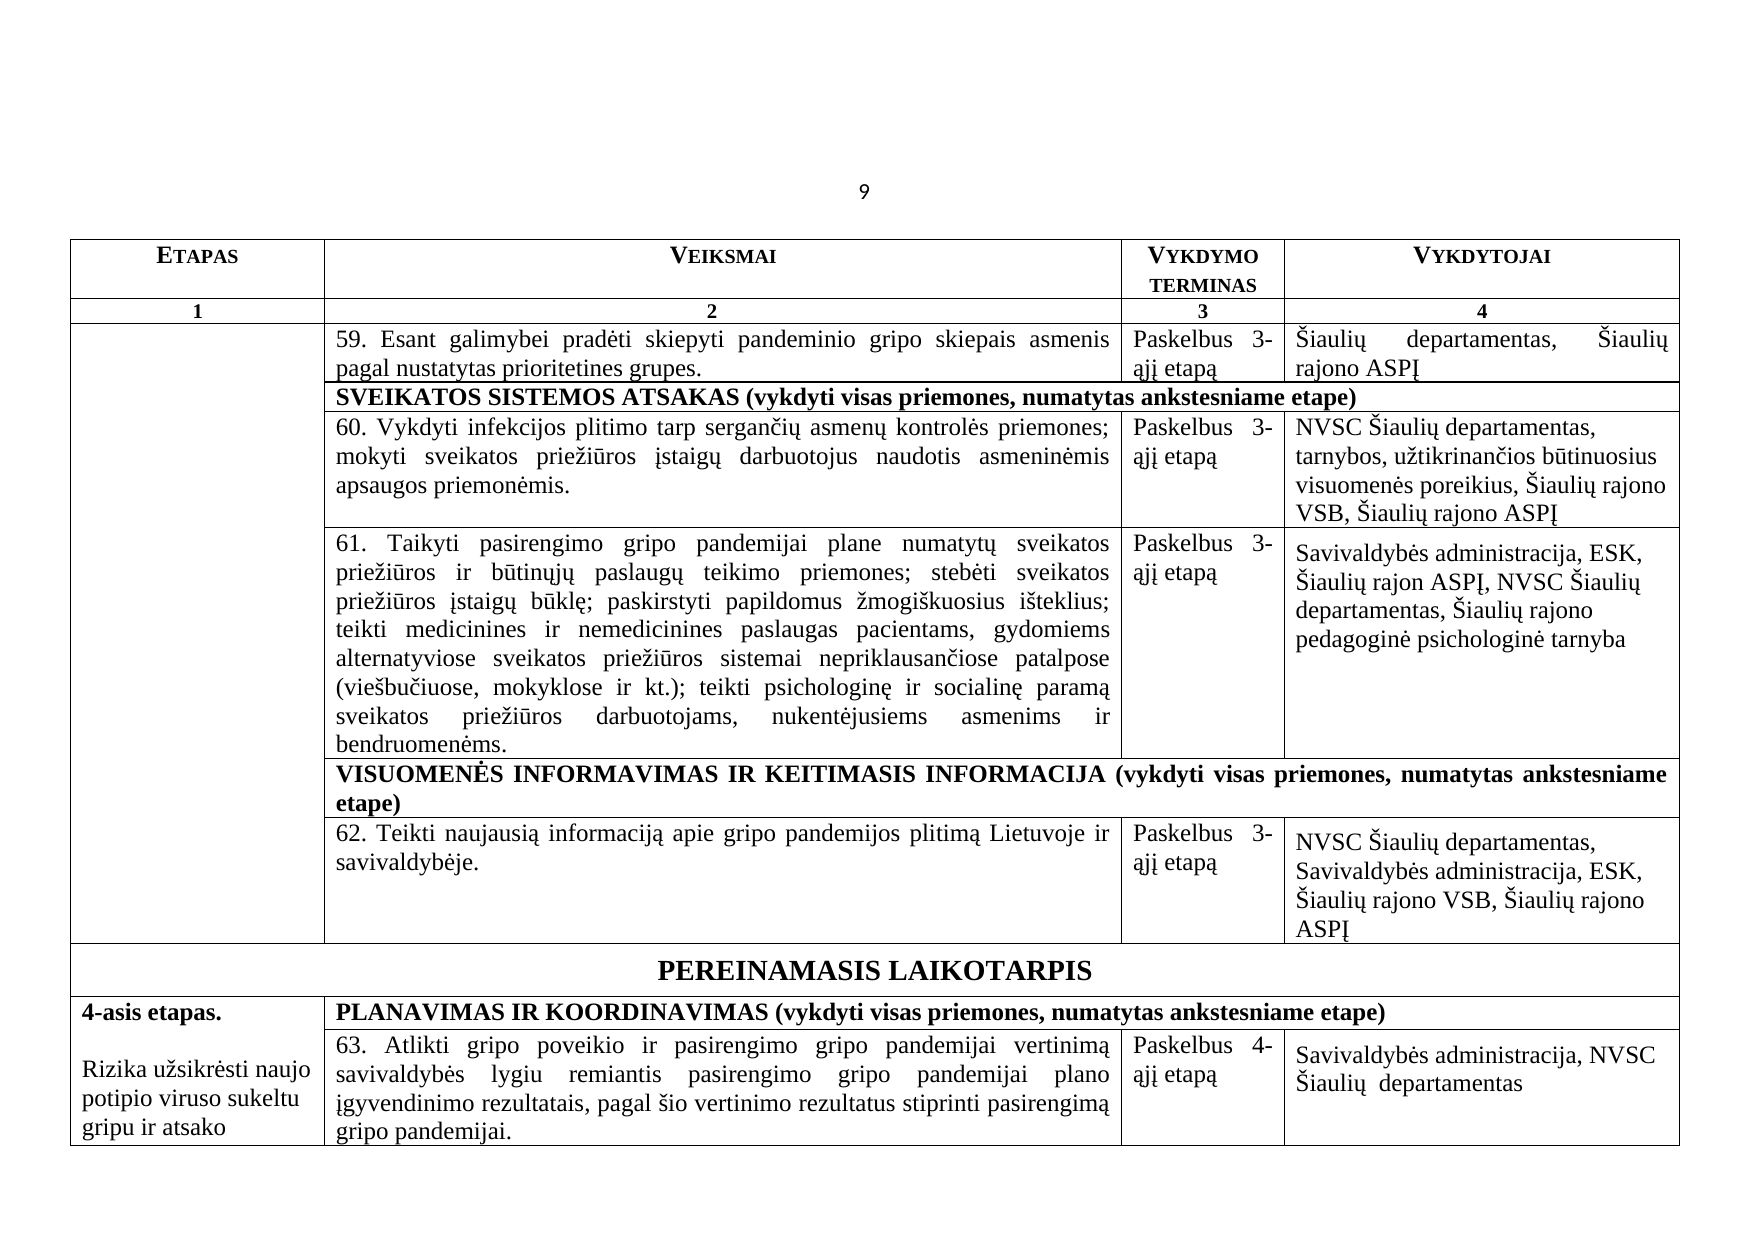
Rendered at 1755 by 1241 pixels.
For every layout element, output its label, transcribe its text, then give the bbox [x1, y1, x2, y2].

table_cell Savivaldybės administracija, NVSC Šiaulių departamentas [1285, 1030, 1679, 1145]
table_cell 3 [1122, 299, 1284, 323]
table_cell Paskelbus 3-ąjį etapą [1122, 324, 1284, 381]
table_cell NVSC Šiaulių departamentas, tarnybos, užtikrinančios būtinuosius visuomenės poreikius, Šiaulių rajono VSB, Šiaulių rajono ASPĮ [1285, 412, 1679, 527]
table_cell 59. Esant galimybei pradėti skiepyti pandeminio gripo skiepais asmenis pagal nustatytas prioritetines grupes. [325, 324, 1121, 381]
table_header Vykdymo terminas [1122, 240, 1284, 298]
table_cell PEREINAMASIS LAIKOTARPIS [71, 944, 1679, 996]
table_cell 62. Teikti naujausią informaciją apie gripo pandemijos plitimą Lietuvoje ir savivaldybėje. [325, 818, 1121, 942]
table_cell Paskelbus 4-ąjį etapą [1122, 1030, 1284, 1145]
table_cell Šiaulių departamentas, Šiaulių rajono ASPĮ [1285, 324, 1679, 381]
table_header Etapas [71, 240, 324, 298]
table_cell PLANAVIMAS IR KOORDINAVIMAS (vykdyti visas priemones, numatytas ankstesniame etape) [325, 997, 1679, 1029]
table_cell 1 [71, 299, 324, 323]
table_cell 60. Vykdyti infekcijos plitimo tarp sergančių asmenų kontrolės priemones; mokyti sveikatos priežiūros įstaigų darbuotojus naudotis asmeninėmis apsaugos priemonėmis. [325, 412, 1121, 527]
table_cell VISUOMENĖS INFORMAVIMAS IR KEITIMASIS INFORMACIJA (vykdyti visas priemones, numatytas ankstesniame etape) [325, 759, 1679, 817]
table_header Veiksmai [325, 240, 1121, 298]
table_cell Savivaldybės administracija, ESK, Šiaulių rajon ASPĮ, NVSC Šiaulių departamentas, Šiaulių rajono pedagoginė psichologinė tarnyba [1285, 528, 1679, 758]
table_cell 2 [325, 299, 1121, 323]
table_cell NVSC Šiaulių departamentas, Savivaldybės administracija, ESK, Šiaulių rajono VSB, Šiaulių rajono ASPĮ [1285, 818, 1679, 942]
table_cell 61. Taikyti pasirengimo gripo pandemijai plane numatytų sveikatos priežiūros ir būtinųjų paslaugų teikimo priemones; stebėti sveikatos priežiūros įstaigų būklę; paskirstyti papildomus žmogiškuosius išteklius; teikti medicinines ir nemedicinines paslaugas pacientams, gydomiems alternatyviose sveikatos priežiūros sistemai nepriklausančiose patalpose (viešbučiuose, mokyklose ir kt.); teikti psichologinę ir socialinę paramą sveikatos priežiūros darbuotojams, nukentėjusiems asmenims ir bendruomenėms. [325, 528, 1121, 758]
table_cell 4 [1285, 299, 1679, 323]
table_cell 63. Atlikti gripo poveikio ir pasirengimo gripo pandemijai vertinimą savivaldybės lygiu remiantis pasirengimo gripo pandemijai plano įgyvendinimo rezultatais, pagal šio vertinimo rezultatus stiprinti pasirengimą gripo pandemijai. [325, 1030, 1121, 1145]
table_cell Paskelbus 3-ąjį etapą [1122, 818, 1284, 942]
table_header Vykdytojai [1285, 240, 1679, 298]
table_cell [71, 324, 324, 942]
table_cell Paskelbus 3-ąjį etapą [1122, 412, 1284, 527]
table_cell SVEIKATOS SISTEMOS ATSAKAS (vykdyti visas priemones, numatytas ankstesniame etape) [325, 383, 1679, 411]
table_cell Paskelbus 3-ąjį etapą [1122, 528, 1284, 758]
table_cell 4-asis etapas. Rizika užsikrėsti naujo potipio viruso sukeltu gripu ir atsako [71, 997, 324, 1145]
